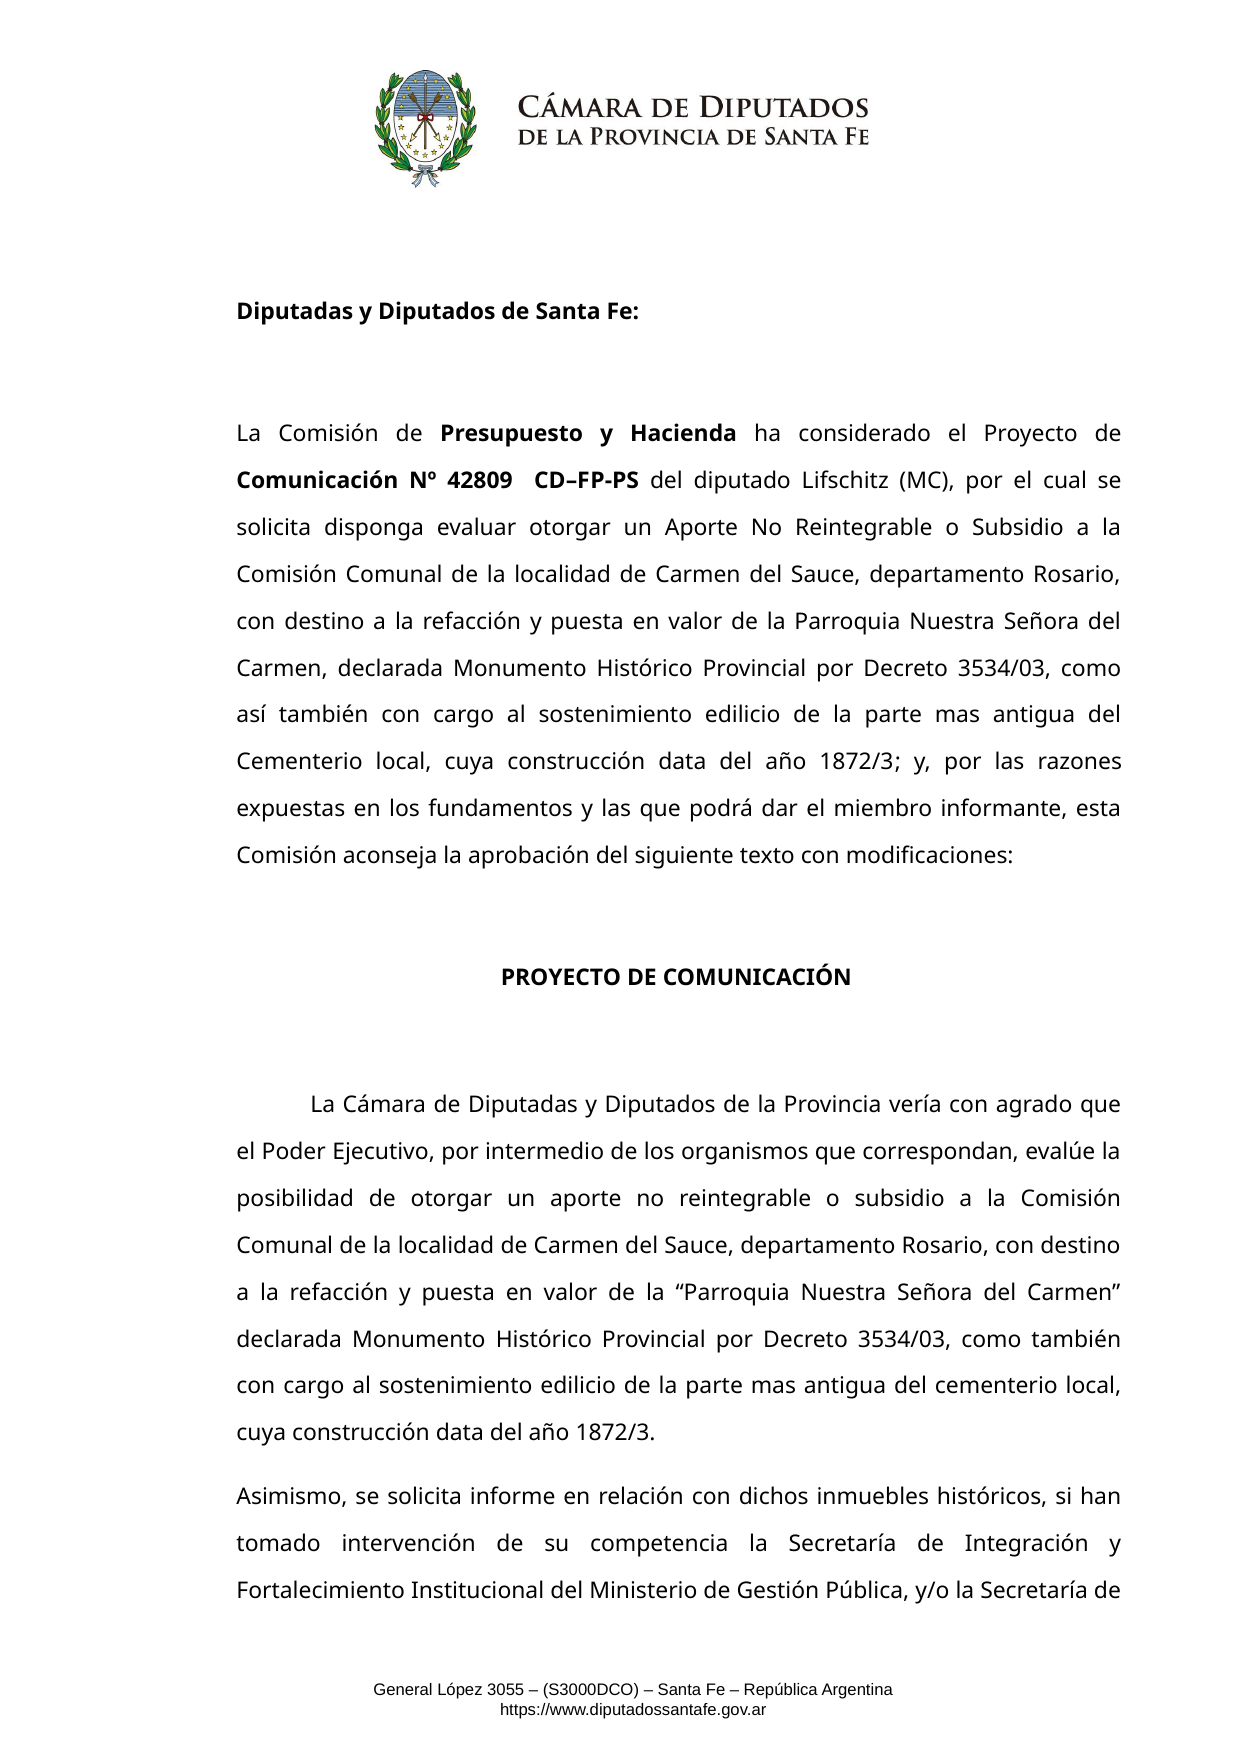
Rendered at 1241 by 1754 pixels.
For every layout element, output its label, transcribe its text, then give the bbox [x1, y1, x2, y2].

text PROYECTO DE COMUNICACIÓN [236, 961, 1122, 992]
picture [374, 70, 869, 192]
text Asimismo, se solicita informe en relación con dichos inmuebles históricos, si han tomado intervención de su competencia la Secretaría de Integración y Fortalecimiento Institucional del Ministerio de Gestión Pública, y/o la Secretaría de [236, 1480, 1122, 1605]
text La Comisión de Presupuesto y Hacienda ha considerado el Proyecto de Comunicación Nº 42809 CD–FP-PS del diputado Lifschitz (MC), por el cual se solicita disponga evaluar otorgar un Aporte No Reintegrable o Subsidio a la Comisión Comunal de la localidad de Carmen del Sauce, departamento Rosario, con destino a la refacción y puesta en valor de la Parroquia Nuestra Señora del Carmen, declarada Monumento Histórico Provincial por Decreto 3534/03, como así también con cargo al sostenimiento edilicio de la parte mas antigua del Cementerio local, cuya construcción data del año 1872/3; y, por las razones expuestas en los fundamentos y las que podrá dar el miembro informante, esta Comisión aconseja la aprobación del siguiente texto con modificaciones: [236, 417, 1122, 870]
text La Cámara de Diputadas y Diputados de la Provincia vería con agrado que el Poder Ejecutivo, por intermedio de los organismos que correspondan, evalúe la posibilidad de otorgar un aporte no reintegrable o subsidio a la Comisión Comunal de la localidad de Carmen del Sauce, departamento Rosario, con destino a la refacción y puesta en valor de la “Parroquia Nuestra Señora del Carmen” declarada Monumento Histórico Provincial por Decreto 3534/03, como también con cargo al sostenimiento edilicio de la parte mas antigua del cementerio local, cuya construcción data del año 1872/3. [236, 1088, 1122, 1448]
text Diputadas y Diputados de Santa Fe: [236, 295, 1122, 326]
